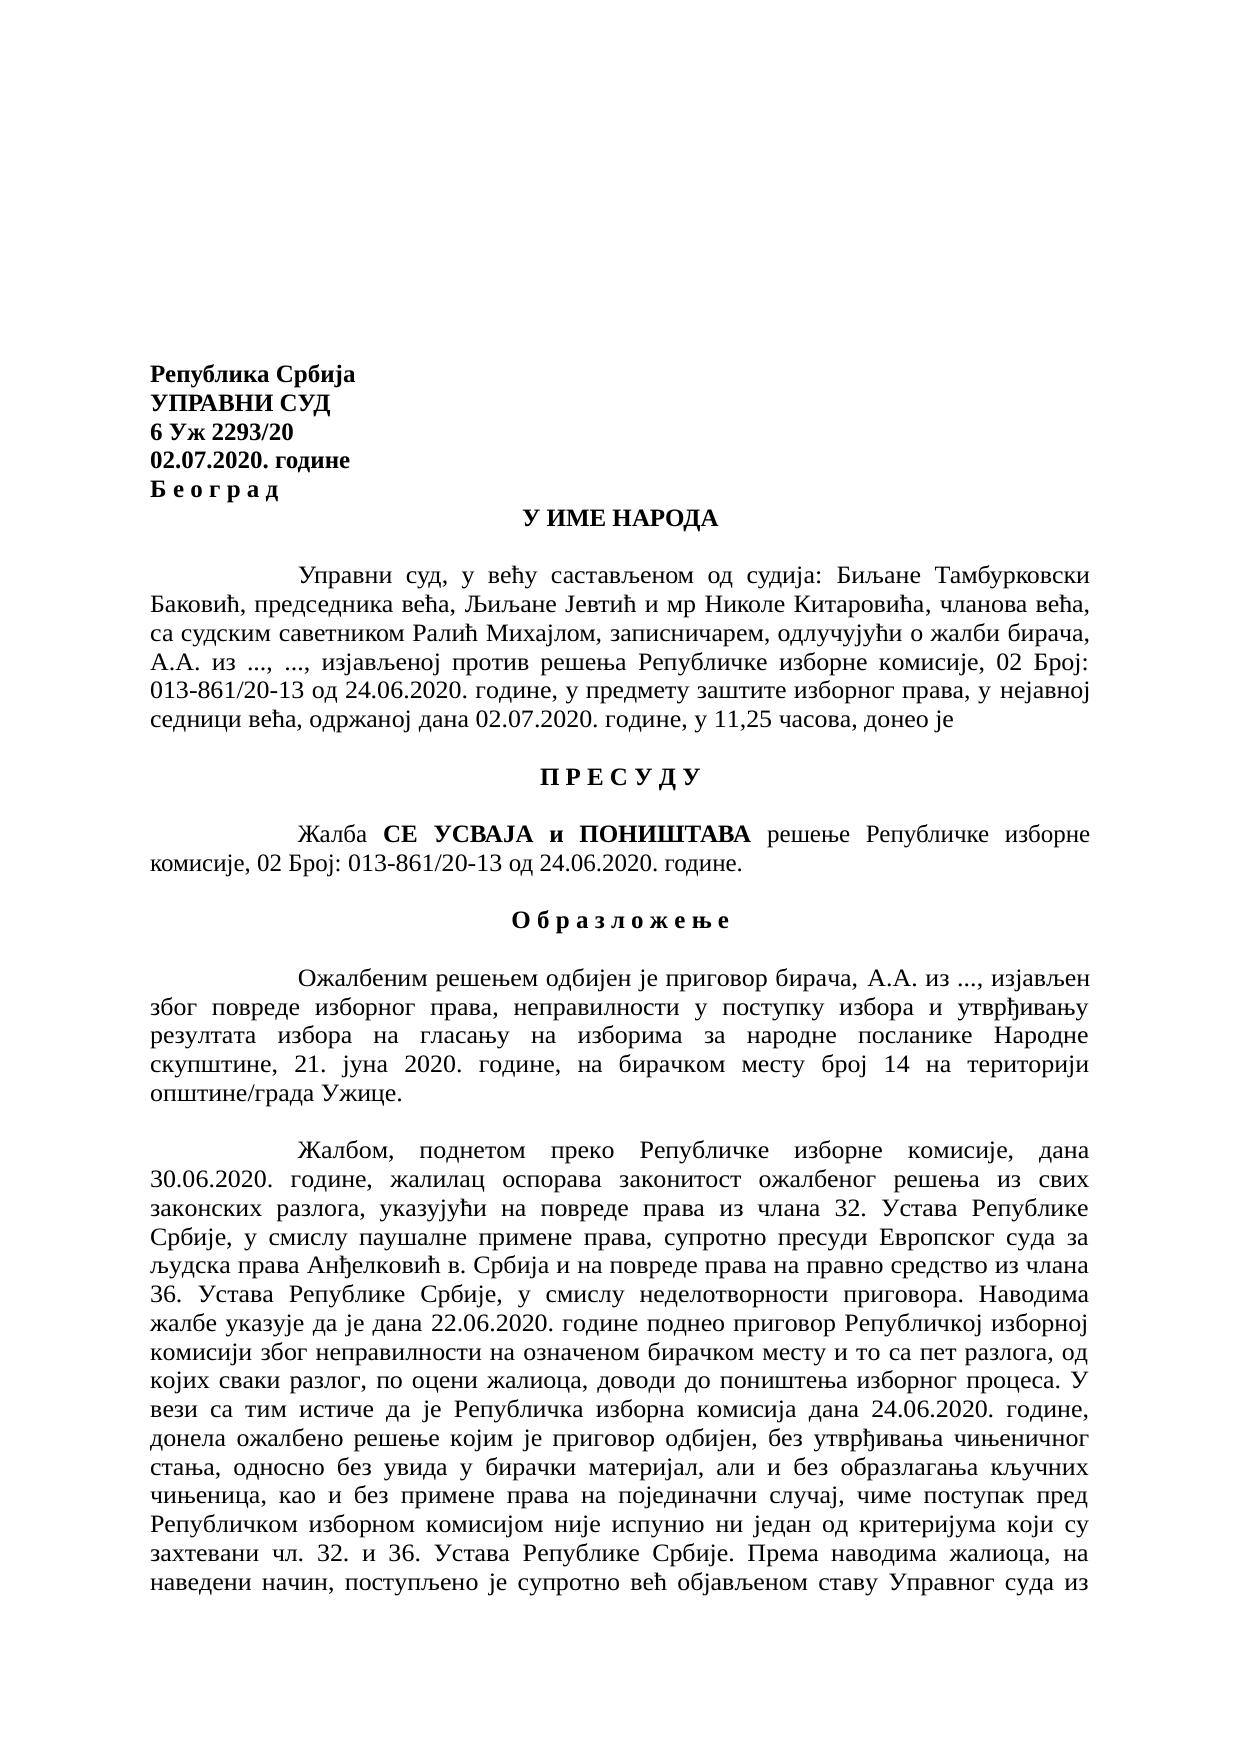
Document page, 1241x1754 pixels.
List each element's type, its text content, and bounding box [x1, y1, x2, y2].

text 6 Уж 2293/20 [150, 417, 1090, 445]
text О б р а з л о ж е њ е [150, 905, 1090, 934]
text Жалбом, поднетом преко Републичке изборне комисије, дана 30.06.2020. године, жалилац оспорава законитост ожалбеног решења из свих законских разлога, указујући на повреде права из члана 32. Устава Републике Србије, у смислу паушалне примене права, супротно пресуди Европског суда за људска права Анђелковић в. Србија и на повреде права на правно средство из члана 36. Устава Републике Србије, у смислу неделотворности приговора. Наводима жалбе указује да је дана 22.06.2020. године поднео приговор Републичкој изборној комисији због неправилности на означеном бирачком месту и то са пет разлога, од којих сваки разлог, по оцени жалиоца, доводи до поништења изборног процеса. У вези са тим истиче да је Републичка изборна комисија дана 24.06.2020. године, донела ожалбено решење којим је приговор одбијен, без утврђивања чињеничног стања, односно без увида у бирачки материјал, али и без образлагања кључних чињеница, као и без примене права на појединачни случај, чиме поступак пред Републичком изборном комисијом није испунио ни један од критеријума који су захтевани чл. 32. и 36. Устава Републике Србије. Према наводима жалиоца, на наведени начин, поступљено је супротно већ објављеном ставу Управног суда из [150, 1135, 1090, 1595]
text У ИМЕ НАРОДА [150, 503, 1090, 532]
text Ожалбеним решењем одбијен је приговор бирача, А.А. из ..., изјављен због повреде изборног права, неправилности у поступку избора и утврђивању резултата избора на гласању на изборима за народне посланике Народне скупштине, 21. јуна 2020. године, на бирачком месту број 14 на територији општине/града Ужице. [150, 963, 1090, 1107]
text УПРАВНИ СУД [150, 388, 1090, 417]
text Република Србија [150, 148, 1090, 388]
text 02.07.2020. године [150, 445, 1090, 474]
text Б е о г р а д [150, 474, 1090, 503]
text Жалба СЕ УСВАЈА и ПОНИШТАВА решење Републичке изборне комисије, 02 Број: 013-861/20-13 од 24.06.2020. године. [150, 819, 1090, 877]
text П Р Е С У Д У [150, 762, 1090, 790]
text Управни суд, у већу састављеном од судија: Биљане Тамбурковски Баковић, председника већа, Љиљане Јевтић и мр Николе Китаровића, чланова већа, са судским саветником Ралић Михајлом, записничарем, одлучујући о жалби бирача, А.А. из ..., ..., изјављеној против решења Републичке изборне комисије, 02 Број: 013-861/20-13 од 24.06.2020. године, у предмету заштите изборног права, у нејавној седници већа, одржаној дана 02.07.2020. године, у 11,25 часова, донео је [150, 560, 1090, 733]
